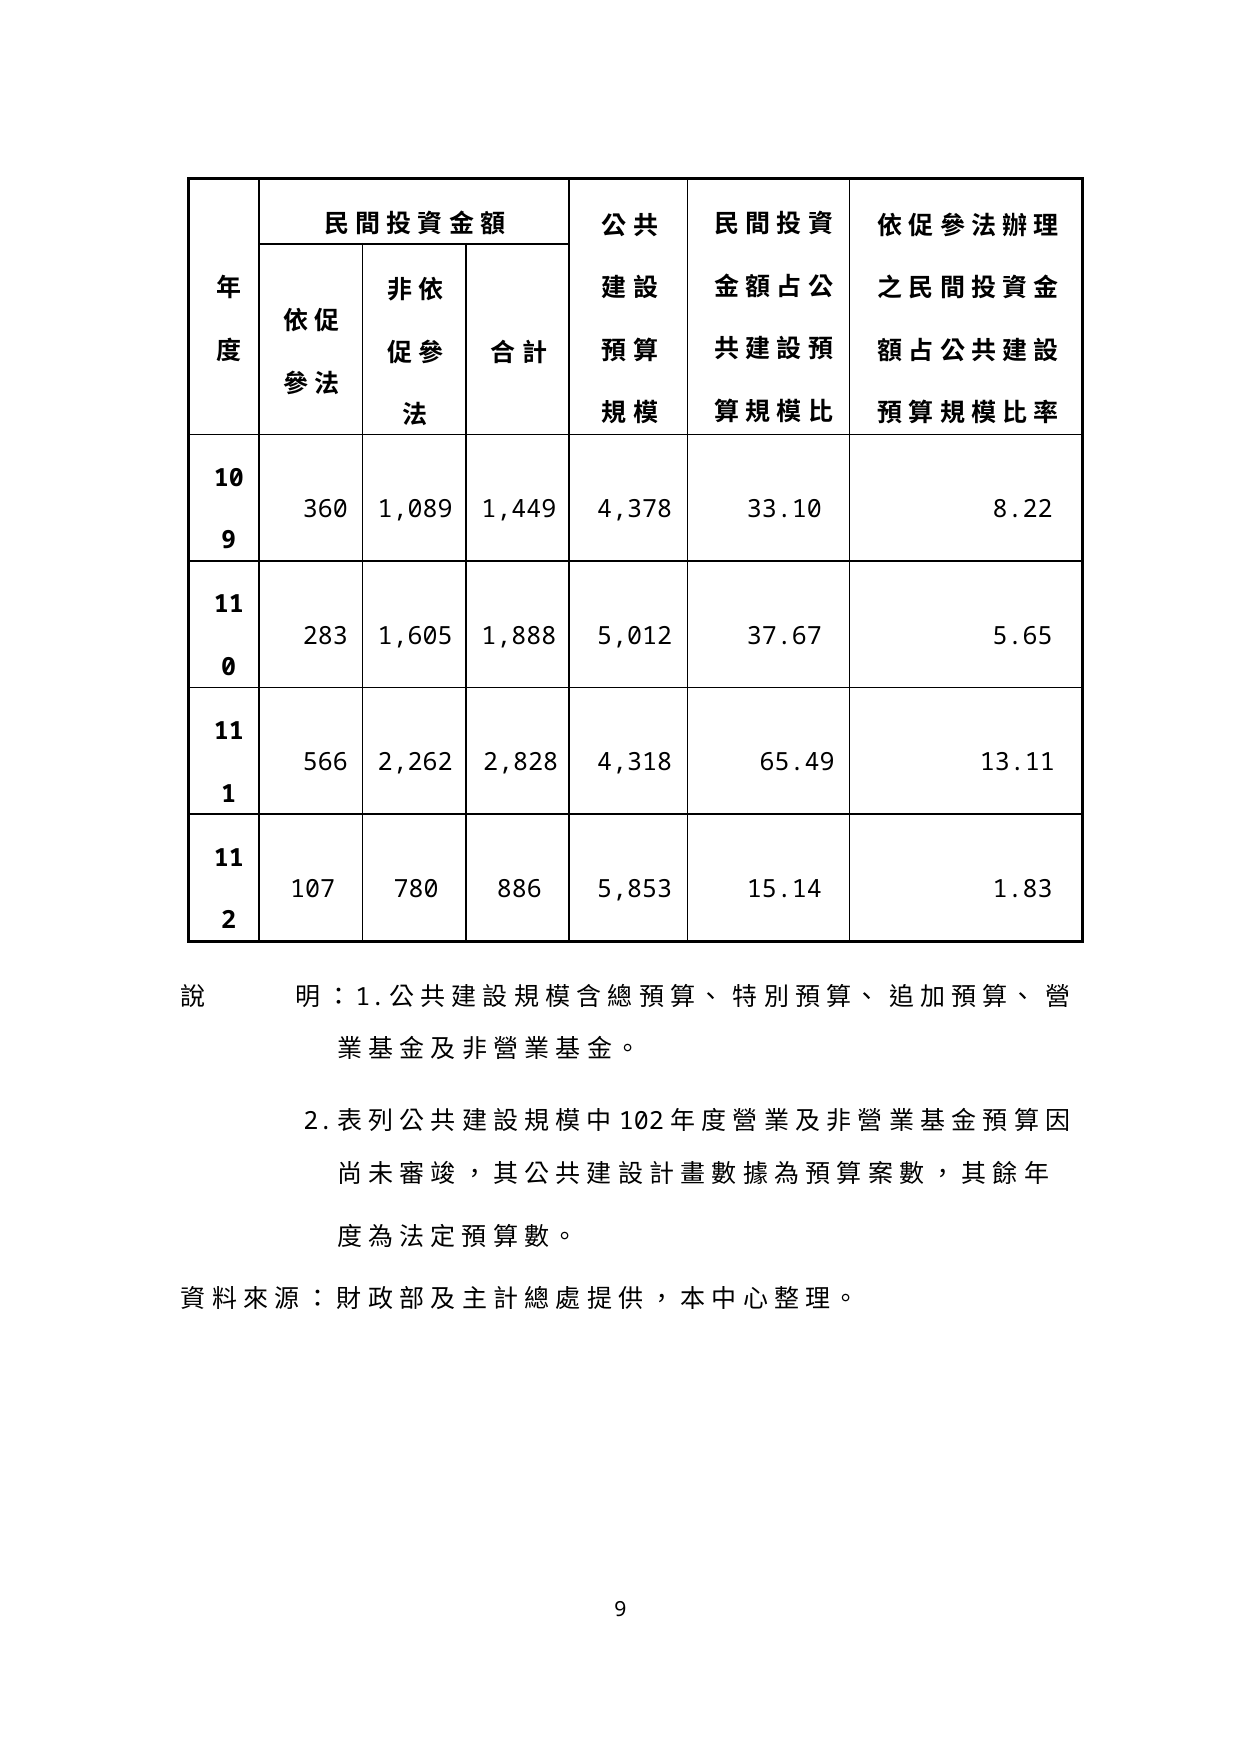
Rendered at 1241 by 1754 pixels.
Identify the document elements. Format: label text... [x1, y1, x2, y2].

table_cell 1,888 [467, 562, 568, 687]
table_header 依促參法辦理之民間投資金額占公共建設預算規模比率 [850, 180, 1081, 433]
table_cell 8.22 [850, 435, 1081, 560]
text 說 明：1.公共建設規模含總預算、特別預算、追加預算、營業基金及非營業基金。 [177, 943, 1078, 1068]
table_cell 4,378 [570, 435, 687, 560]
table_cell 13.11 [850, 688, 1081, 813]
table_cell 1,089 [363, 435, 465, 560]
table_header 民間投資金額 [260, 180, 568, 243]
table_cell 65.49 [688, 688, 849, 813]
table_cell 109 [190, 435, 258, 560]
table_cell 1,605 [363, 562, 465, 687]
table_cell 1,449 [467, 435, 568, 560]
table_cell 非依促參法 [363, 245, 465, 433]
table_header 公共建設預算規模 [570, 180, 687, 433]
table_cell 15.14 [688, 815, 849, 940]
table_cell 2,828 [467, 688, 568, 813]
table_cell 1.83 [850, 815, 1081, 940]
text 2.表列公共建設規模中102年度營業及非營業基金預算因尚未審竣，其公共建設計畫數據為預算案數，其餘年度為法定預算數。 [301, 1068, 1078, 1255]
table_header 民間投資金額占公共建設預算規模比率 [688, 180, 849, 433]
table_cell 111 [190, 688, 258, 813]
table_cell 780 [363, 815, 465, 940]
table_cell 4,318 [570, 688, 687, 813]
table_cell 566 [260, 688, 362, 813]
table_cell 886 [467, 815, 568, 940]
text 資料來源：財政部及主計總處提供，本中心整理。 [177, 1255, 1063, 1318]
table_cell 5,012 [570, 562, 687, 687]
table_cell 107 [260, 815, 362, 940]
table_header 年度 [190, 180, 258, 433]
table_cell 5,853 [570, 815, 687, 940]
table_cell 283 [260, 562, 362, 687]
table_cell 33.10 [688, 435, 849, 560]
table_cell 5.65 [850, 562, 1081, 687]
table_cell 360 [260, 435, 362, 560]
table_cell 112 [190, 815, 258, 940]
table_cell 合計 [467, 245, 568, 433]
table_cell 110 [190, 562, 258, 687]
table_cell 依促參法 [260, 245, 362, 433]
table_cell 37.67 [688, 562, 849, 687]
table_cell 2,262 [363, 688, 465, 813]
